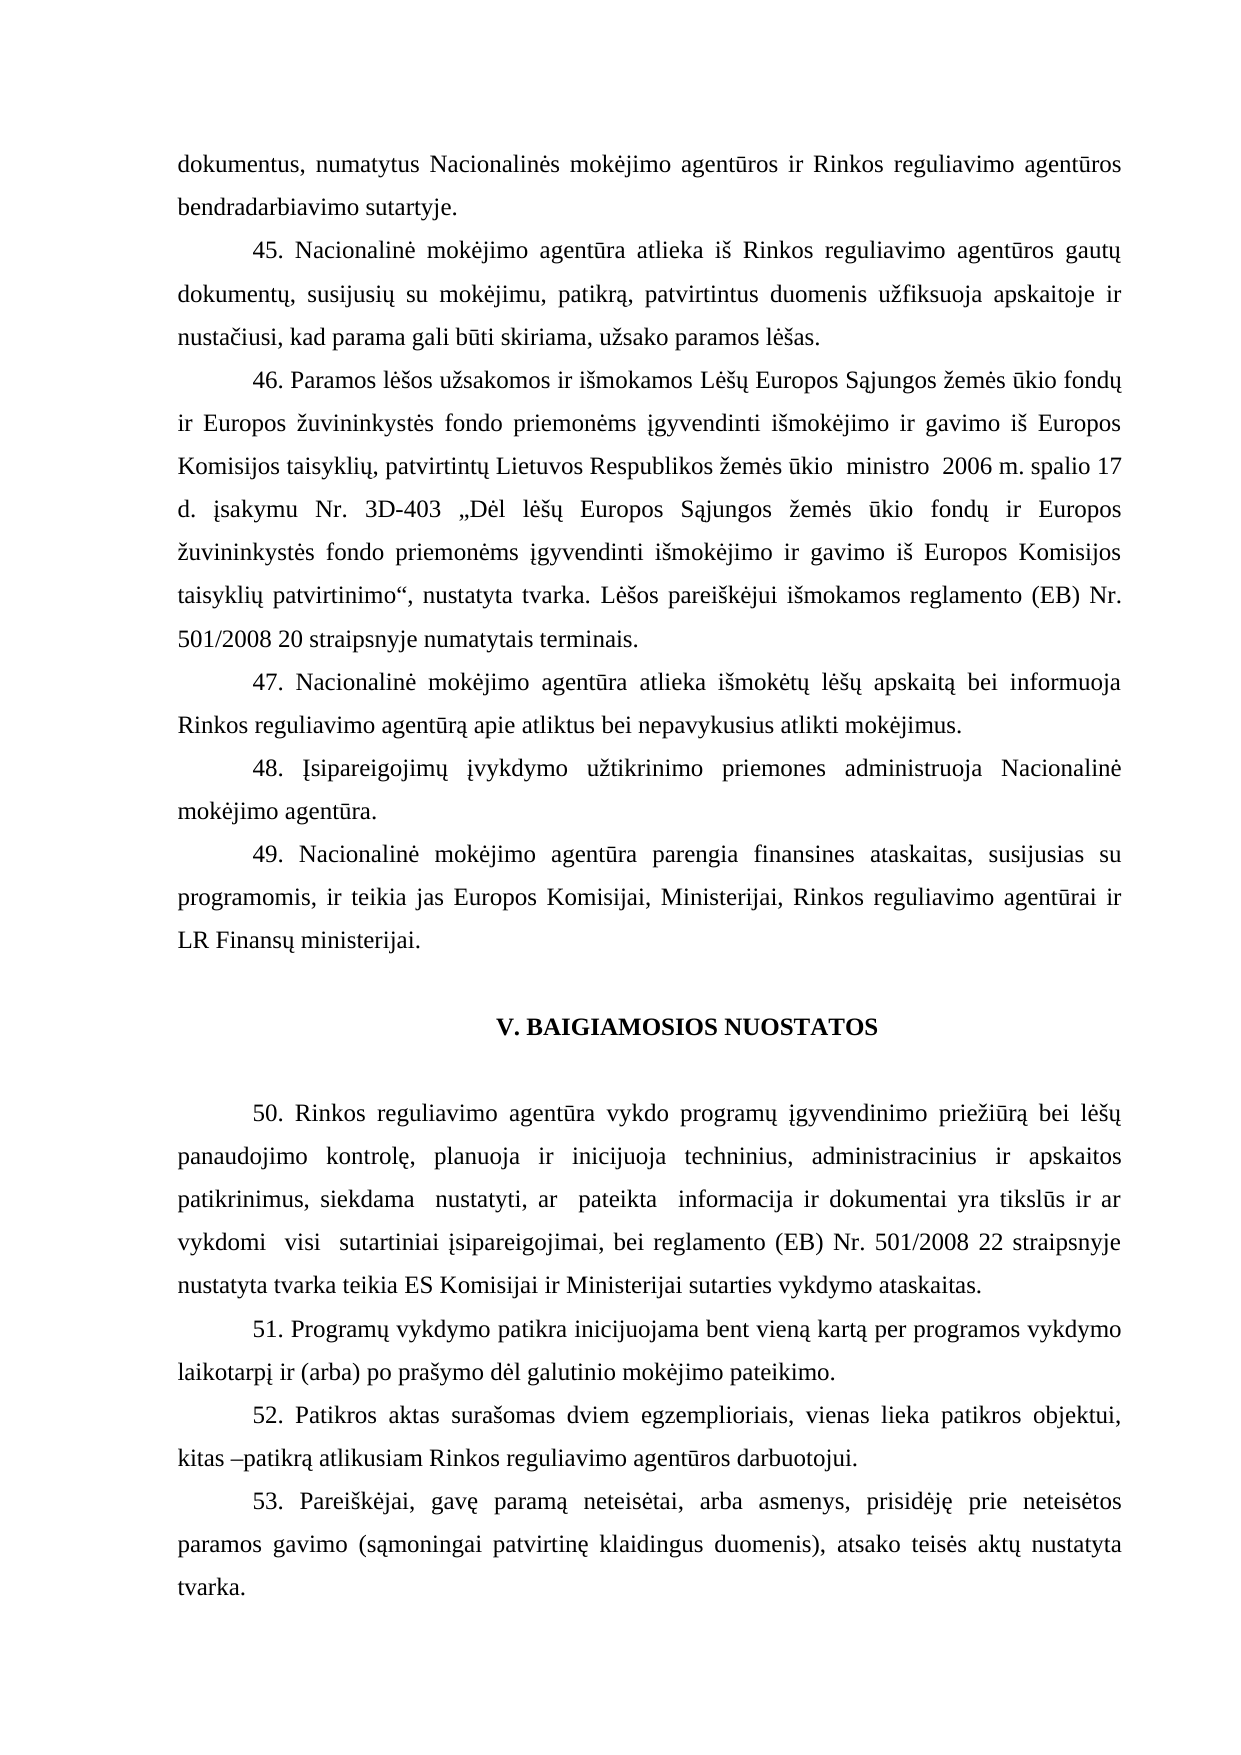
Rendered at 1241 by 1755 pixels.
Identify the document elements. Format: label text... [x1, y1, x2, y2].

text 53. Pareiškėjai, gavę paramą neteisėtai, arba asmenys, prisidėję prie neteisėtos paramos gavimo (sąmoningai patvirtinę klaidingus duomenis), atsako teisės aktų nustatyta tvarka. [177, 1486, 1122, 1601]
text 48. Įsipareigojimų įvykdymo užtikrinimo priemones administruoja Nacionalinė mokėjimo agentūra. [177, 753, 1122, 825]
text dokumentus, numatytus Nacionalinės mokėjimo agentūros ir Rinkos reguliavimo agentūros bendradarbiavimo sutartyje. [177, 149, 1122, 221]
text 46. Paramos lėšos užsakomos ir išmokamos Lėšų Europos Sąjungos žemės ūkio fondų ir Europos žuvininkystės fondo priemonėms įgyvendinti išmokėjimo ir gavimo iš Europos Komisijos taisyklių, patvirtintų Lietuvos Respublikos žemės ūkio ministro 2006 m. spalio 17 d. įsakymu Nr. 3D-403 „Dėl lėšų Europos Sąjungos žemės ūkio fondų ir Europos žuvininkystės fondo priemonėms įgyvendinti išmokėjimo ir gavimo iš Europos Komisijos taisyklių patvirtinimo“, nustatyta tvarka. Lėšos pareiškėjui išmokamos reglamento (EB) Nr. 501/2008 20 straipsnyje numatytais terminais. [177, 365, 1122, 652]
text 50. Rinkos reguliavimo agentūra vykdo programų įgyvendinimo priežiūrą bei lėšų panaudojimo kontrolę, planuoja ir inicijuoja techninius, administracinius ir apskaitos patikrinimus, siekdama nustatyti, ar pateikta informacija ir dokumentai yra tikslūs ir ar vykdomi visi sutartiniai įsipareigojimai, bei reglamento (EB) Nr. 501/2008 22 straipsnyje nustatyta tvarka teikia ES Komisijai ir Ministerijai sutarties vykdymo ataskaitas. [177, 1098, 1122, 1299]
text 49. Nacionalinė mokėjimo agentūra parengia finansines ataskaitas, susijusias su programomis, ir teikia jas Europos Komisijai, Ministerijai, Rinkos reguliavimo agentūrai ir LR Finansų ministerijai. [177, 839, 1122, 954]
text 47. Nacionalinė mokėjimo agentūra atlieka išmokėtų lėšų apskaitą bei informuoja Rinkos reguliavimo agentūrą apie atliktus bei nepavykusius atlikti mokėjimus. [177, 667, 1122, 739]
text 52. Patikros aktas surašomas dviem egzemplioriais, vienas lieka patikros objektui, kitas –patikrą atlikusiam Rinkos reguliavimo agentūros darbuotojui. [177, 1400, 1122, 1472]
text 45. Nacionalinė mokėjimo agentūra atlieka iš Rinkos reguliavimo agentūros gautų dokumentų, susijusių su mokėjimu, patikrą, patvirtintus duomenis užfiksuoja apskaitoje ir nustačiusi, kad parama gali būti skiriama, užsako paramos lėšas. [177, 236, 1122, 351]
text 51. Programų vykdymo patikra inicijuojama bent vieną kartą per programos vykdymo laikotarpį ir (arba) po prašymo dėl galutinio mokėjimo pateikimo. [177, 1314, 1122, 1386]
text V. BAIGIAMOSIOS NUOSTATOS [177, 1012, 1122, 1041]
